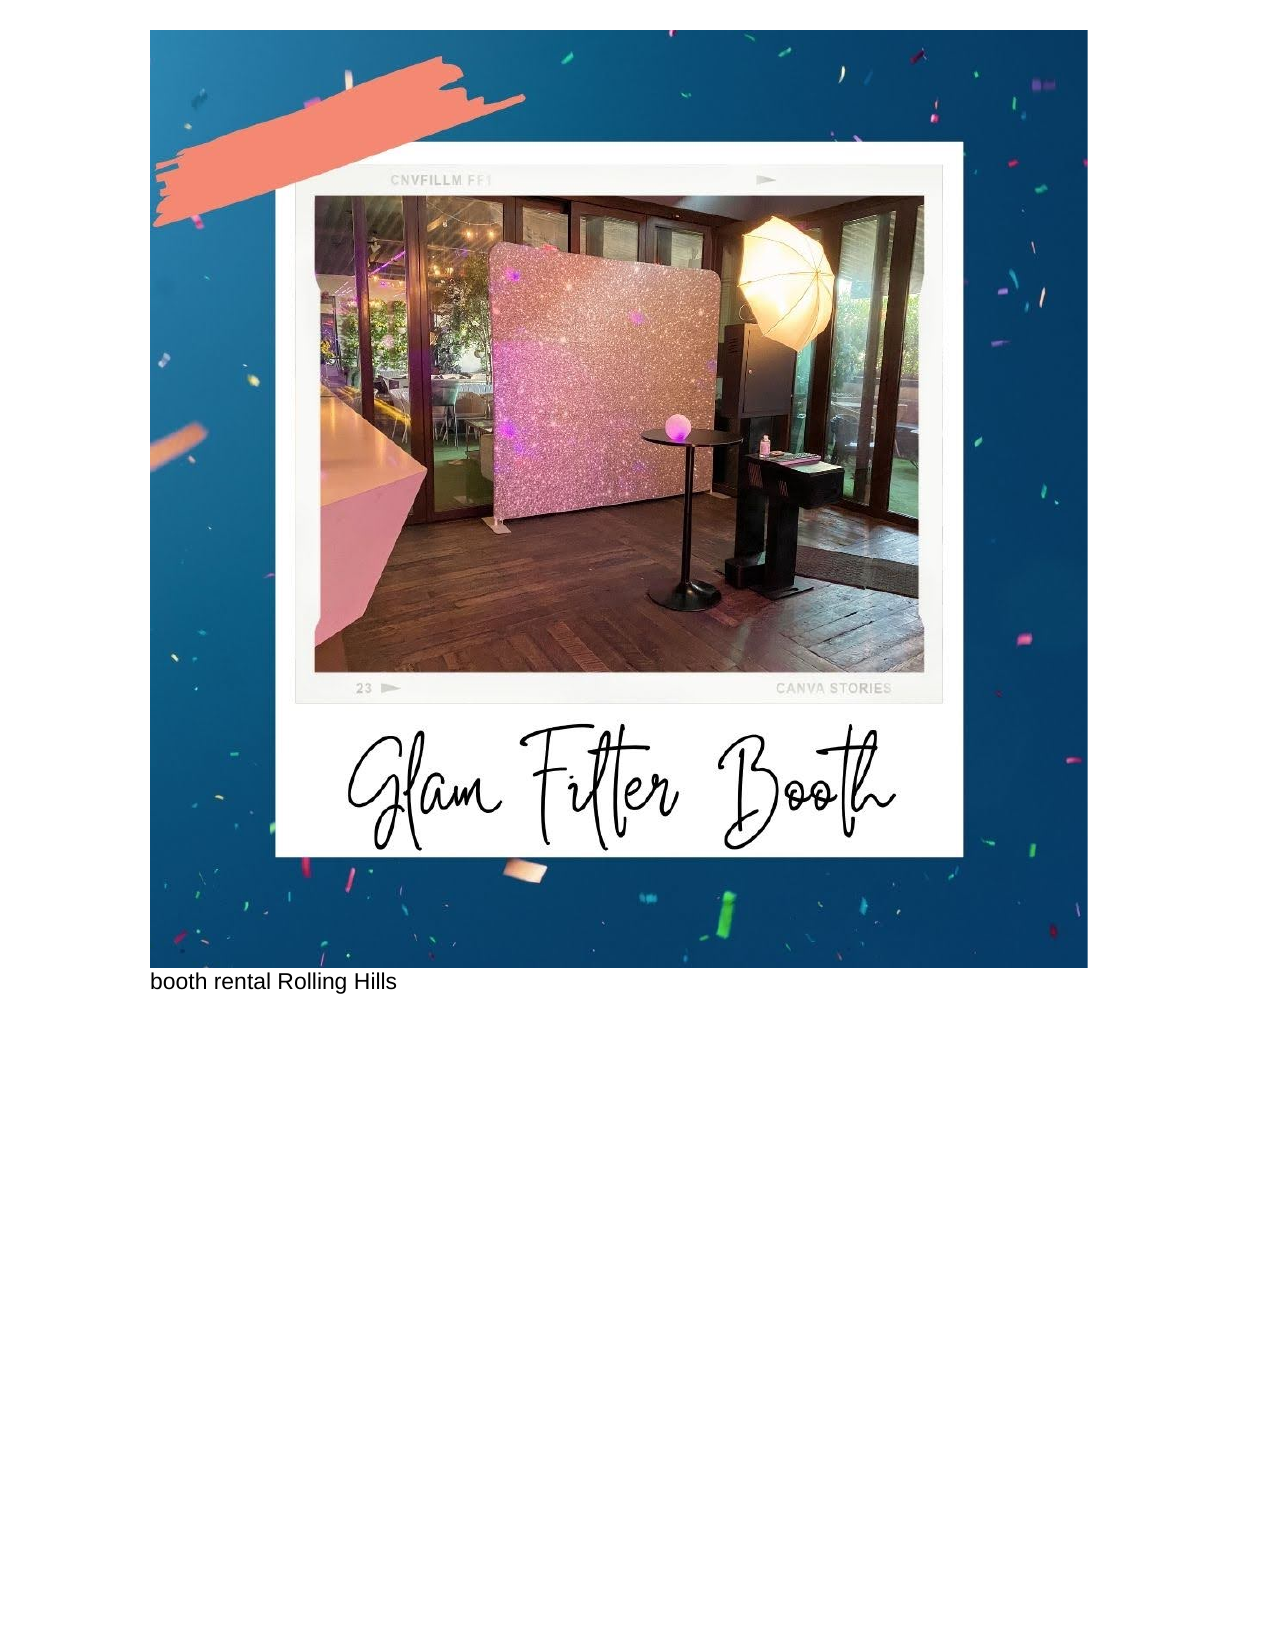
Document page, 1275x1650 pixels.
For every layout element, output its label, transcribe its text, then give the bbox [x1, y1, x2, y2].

text booth rental Rolling Hills [150, 968, 1125, 994]
picture [150, 30, 1088, 968]
